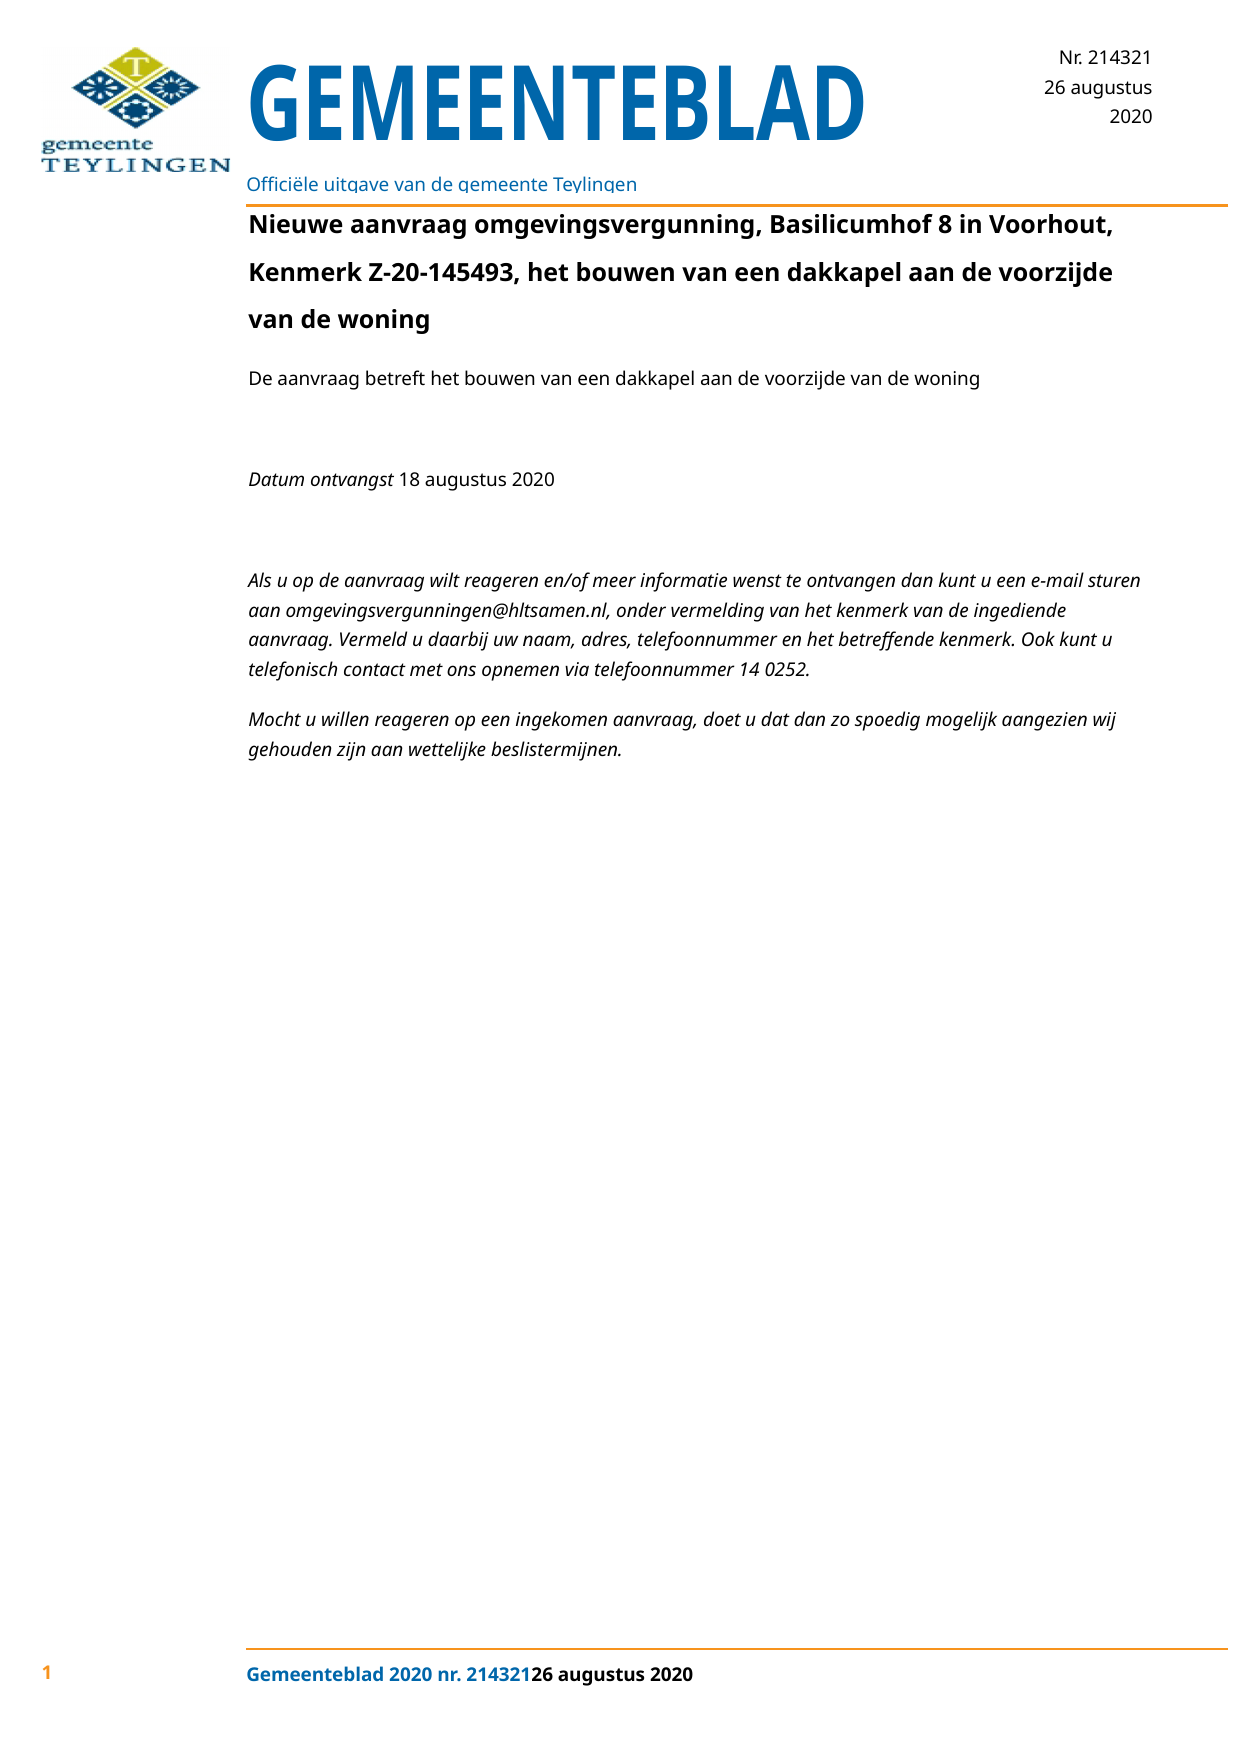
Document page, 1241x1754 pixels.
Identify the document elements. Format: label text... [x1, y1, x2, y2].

text Mocht u willen reageren op een ingekomen aanvraag, doet u dat dan zo spoedig mogelijk aangezien wij gehouden zijn aan wettelijke beslistermijnen. [248, 706, 1152, 762]
text De aanvraag betreft het bouwen van een dakkapel aan de voorzijde van de woning [248, 366, 1152, 391]
picture [41, 47, 231, 172]
text Als u op de aanvraag wilt reageren en/of meer informatie wenst te ontvangen dan kunt u een e-mail sturen aan omgevingsvergunningen@hltsamen.nl, onder vermelding van het kenmerk van de ingediende aanvraag. Vermeld u daarbij uw naam, adres, telefoonnummer en het betreffende kenmerk. Ook kunt u telefonisch contact met ons opnemen via telefoonnummer 14 0252. [248, 567, 1152, 682]
text Datum ontvangst 18 augustus 2020 [248, 466, 1152, 492]
text Nieuwe aanvraag omgevingsvergunning, Basilicumhof 8 in Voorhout, Kenmerk Z-20-145493, het bouwen van een dakkapel aan de voorzijde van de woning [248, 207, 1152, 336]
